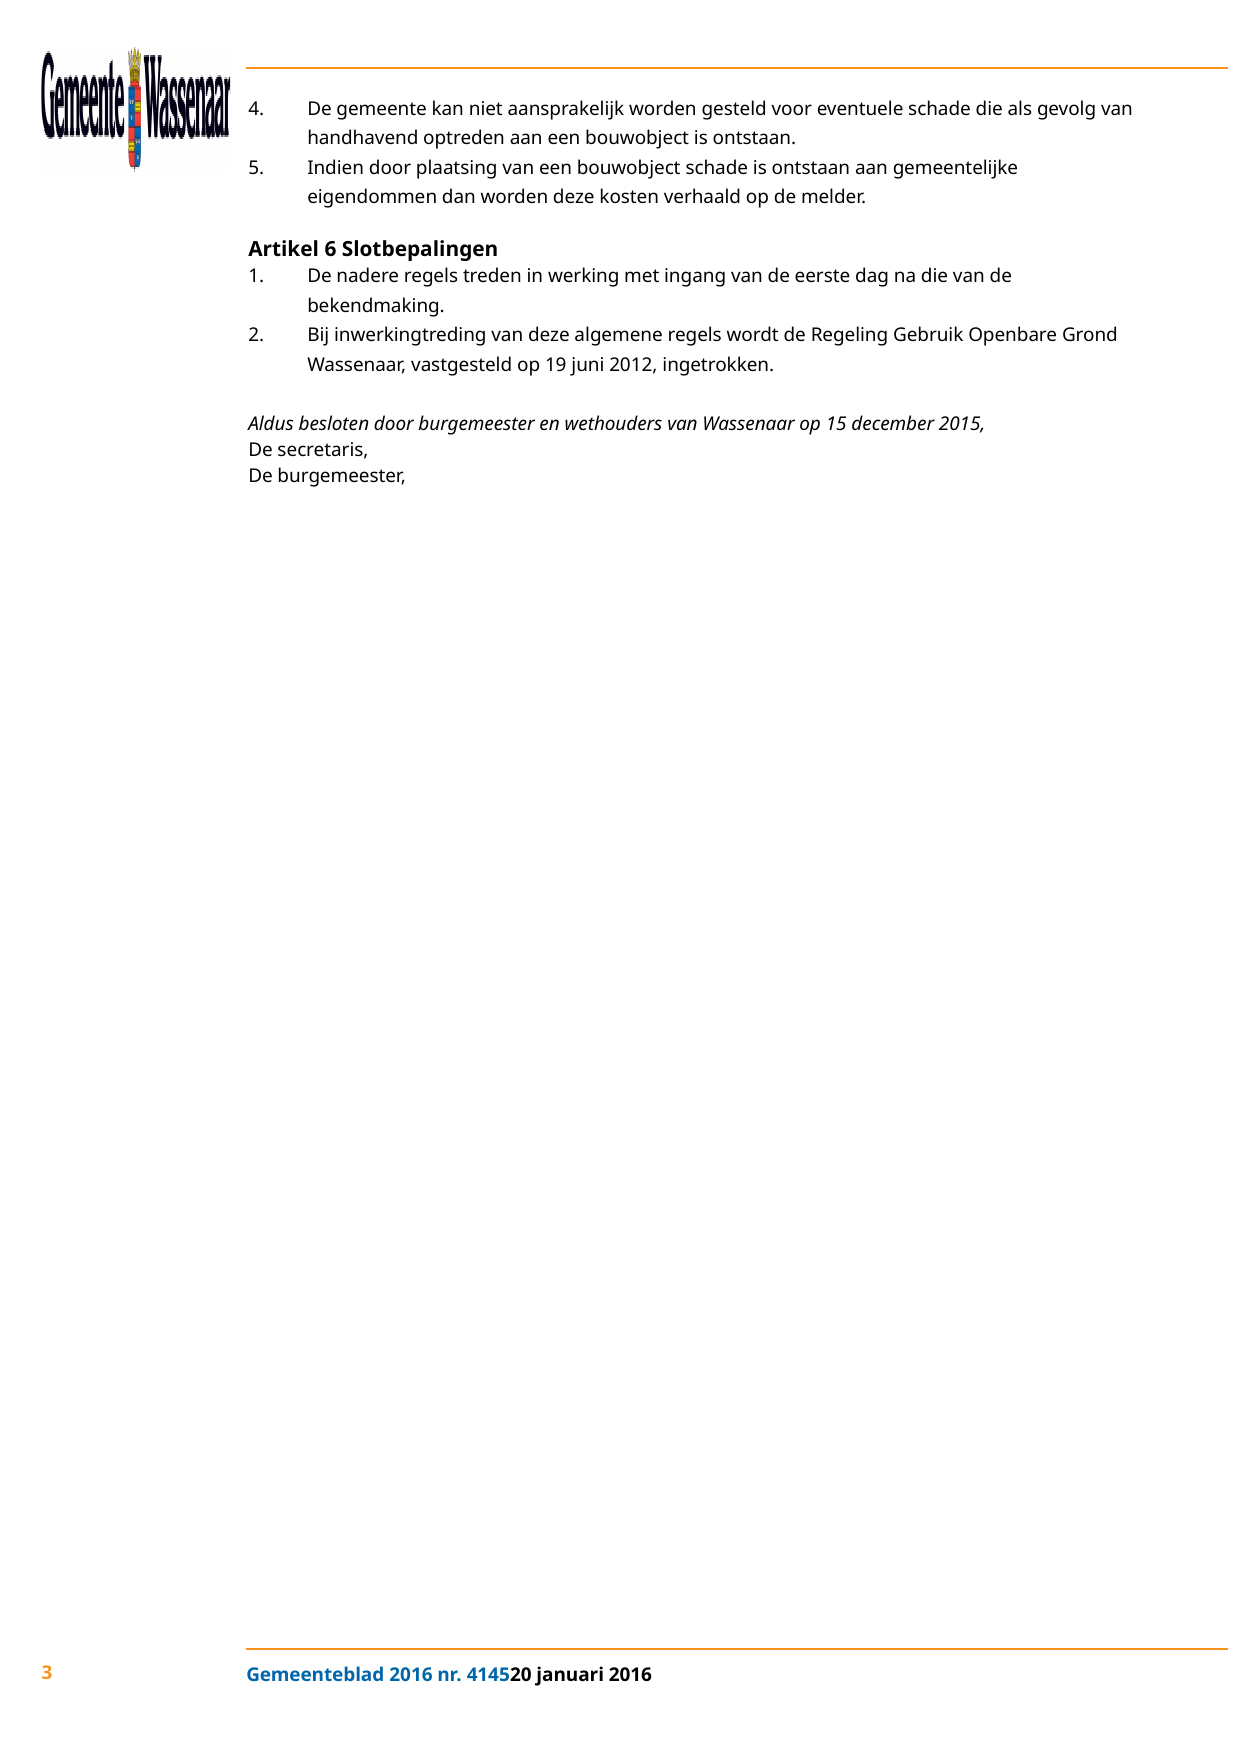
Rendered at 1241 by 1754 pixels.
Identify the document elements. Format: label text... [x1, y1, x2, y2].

list De nadere regels treden in werking met ingang van de eerste dag na die van de bekendmaking. [248, 262, 1152, 318]
list De gemeente kan niet aansprakelijk worden gesteld voor eventuele schade die als gevolg van handhavend optreden aan een bouwobject is ontstaan. [248, 95, 1152, 150]
list Bij inwerkingtreding van deze algemene regels wordt de Regeling Gebruik Openbare Grond Wassenaar, vastgesteld op 19 juni 2012, ingetrokken. [248, 322, 1152, 377]
text De secretaris, [248, 436, 1152, 462]
text De burgemeester, [248, 462, 1152, 487]
text Artikel 6 Slotbepalingen [248, 234, 1152, 262]
list Indien door plaatsing van een bouwobject schade is ontstaan aan gemeentelijke eigendommen dan worden deze kosten verhaald op de melder. [248, 154, 1152, 209]
text Aldus besloten door burgemeester en wethouders van Wassenaar op 15 december 2015, [248, 410, 1152, 436]
picture [41, 47, 231, 172]
